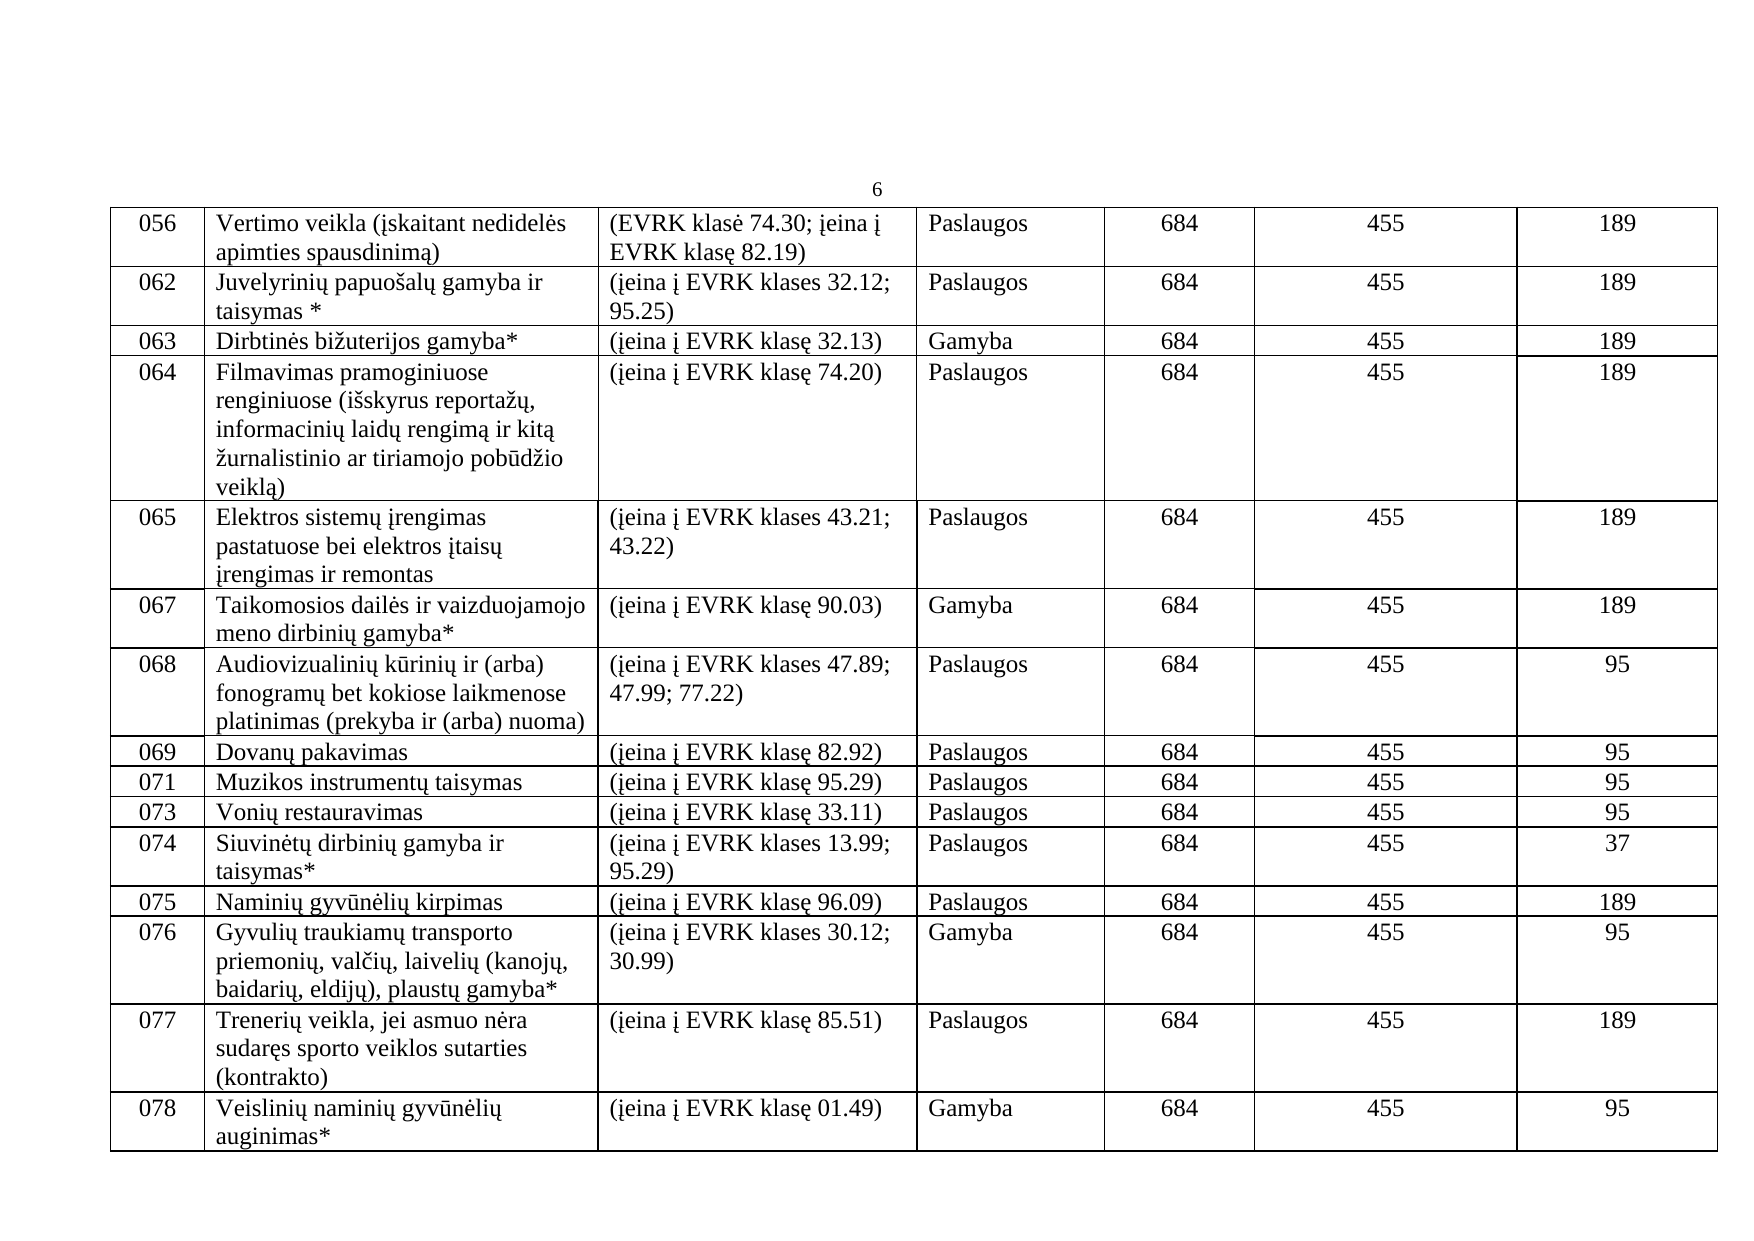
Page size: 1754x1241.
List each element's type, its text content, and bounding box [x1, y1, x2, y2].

table_cell Gamyba [918, 589, 1104, 647]
table_cell 062 [111, 267, 204, 325]
table_cell 189 [1518, 357, 1717, 500]
table_cell 189 [1518, 887, 1717, 915]
table_cell (įeina į EVRK klasę 82.92) [599, 736, 916, 765]
table_cell 455 [1255, 649, 1516, 735]
table_cell (įeina į EVRK klasę 85.51) [599, 1005, 916, 1091]
table_cell 455 [1255, 1005, 1516, 1091]
table_cell 684 [1105, 828, 1254, 885]
table_cell 189 [1518, 267, 1717, 325]
table_cell 077 [111, 1005, 204, 1091]
table_cell (įeina į EVRK klases 43.21; 43.22) [599, 501, 916, 588]
table_cell 684 [1105, 797, 1254, 826]
table_cell 189 [1518, 590, 1717, 647]
table_cell 073 [111, 797, 204, 826]
table_cell Dovanų pakavimas [205, 736, 597, 765]
table_cell (įeina į EVRK klases 13.99; 95.29) [599, 828, 916, 885]
table_cell Paslaugos [918, 797, 1104, 826]
table_cell 455 [1255, 326, 1516, 355]
table_cell Gyvulių traukiamų transporto priemonių, valčių, laivelių (kanojų, baidarių, eldijų), plaustų gamyba* [205, 917, 597, 1003]
table_cell 455 [1255, 1093, 1516, 1150]
table_cell 455 [1255, 267, 1516, 325]
table_cell Paslaugos [918, 828, 1104, 885]
table_cell Juvelyrinių papuošalų gamyba ir taisymas * [205, 267, 598, 325]
table_cell (įeina į EVRK klasę 01.49) [599, 1093, 916, 1150]
table_cell 684 [1105, 887, 1254, 915]
table_cell 684 [1105, 1005, 1254, 1091]
table_cell 078 [111, 1093, 204, 1150]
table_cell 189 [1518, 502, 1717, 588]
table_cell 069 [111, 737, 204, 765]
table_cell 455 [1255, 887, 1516, 915]
table_cell (įeina į EVRK klasę 32.13) [599, 326, 916, 355]
table_cell 684 [1105, 356, 1254, 500]
table_cell (įeina į EVRK klases 30.12; 30.99) [599, 917, 916, 1003]
table_cell Trenerių veikla, jei asmuo nėra sudaręs sporto veiklos sutarties (kontrakto) [205, 1005, 597, 1091]
table_cell Paslaugos [918, 767, 1104, 796]
table_cell Gamyba [918, 917, 1104, 1003]
table_cell 455 [1255, 767, 1516, 796]
table_cell 95 [1518, 767, 1717, 796]
table_cell Paslaugos [918, 887, 1104, 915]
table_cell Naminių gyvūnėlių kirpimas [205, 887, 597, 915]
table_cell 684 [1105, 589, 1254, 647]
table_cell 067 [111, 590, 204, 647]
table_cell 068 [111, 649, 204, 735]
table_cell 455 [1255, 208, 1516, 266]
table_cell 95 [1518, 649, 1717, 735]
table_cell (įeina į EVRK klasę 95.29) [599, 767, 916, 796]
table_cell 684 [1105, 767, 1254, 796]
table_cell Taikomosios dailės ir vaizduojamojo meno dirbinių gamyba* [205, 589, 597, 647]
table_cell 95 [1518, 737, 1717, 765]
table_cell (įeina į EVRK klasę 33.11) [599, 797, 916, 826]
table_cell Vonių restauravimas [205, 797, 597, 826]
table_cell 684 [1105, 648, 1254, 735]
table_cell (įeina į EVRK klases 47.89; 47.99; 77.22) [599, 648, 916, 735]
table_cell 455 [1255, 501, 1516, 588]
table_cell 684 [1105, 917, 1254, 1003]
table_cell 076 [111, 917, 204, 1003]
table_cell Gamyba [917, 326, 1104, 355]
table_cell Paslaugos [917, 267, 1104, 325]
table_cell Paslaugos [918, 1005, 1104, 1091]
table_cell 95 [1518, 917, 1717, 1003]
table_cell 189 [1518, 208, 1717, 266]
table_cell (įeina į EVRK klasę 74.20) [599, 356, 916, 500]
table_cell Audiovizualinių kūrinių ir (arba) fonogramų bet kokiose laikmenose platinimas (prekyba ir (arba) nuoma) [205, 648, 597, 735]
table_cell Muzikos instrumentų taisymas [205, 767, 597, 796]
table_cell (įeina į EVRK klasę 96.09) [599, 887, 916, 915]
table_cell 684 [1105, 501, 1254, 588]
table_cell 37 [1518, 828, 1717, 885]
table_cell 455 [1255, 590, 1516, 647]
table_cell 064 [111, 356, 204, 500]
table_cell Paslaugos [918, 501, 1104, 588]
table_cell 071 [111, 767, 204, 796]
table_cell (įeina į EVRK klases 32.12; 95.25) [599, 267, 916, 325]
table_cell 455 [1255, 737, 1516, 765]
table_cell Paslaugos [917, 208, 1104, 266]
table_cell 074 [111, 828, 204, 885]
table_cell Paslaugos [918, 736, 1104, 765]
table_cell Gamyba [918, 1093, 1104, 1150]
table_cell 95 [1518, 1093, 1717, 1150]
table_cell 063 [111, 326, 204, 355]
table_cell 455 [1255, 356, 1516, 500]
table_cell Vertimo veikla (įskaitant nedidelės apimties spausdinimą) [205, 208, 598, 266]
table_cell Elektros sistemų įrengimas pastatuose bei elektros įtaisų įrengimas ir remontas [205, 501, 597, 588]
table_cell 684 [1105, 1093, 1254, 1150]
table_cell 189 [1518, 326, 1717, 355]
table_cell Filmavimas pramoginiuose renginiuose (išskyrus reportažų, informacinių laidų rengimą ir kitą žurnalistinio ar tiriamojo pobūdžio veiklą) [205, 356, 598, 500]
table_cell 684 [1105, 208, 1254, 266]
table_cell 189 [1518, 1005, 1717, 1091]
table_cell 684 [1105, 267, 1254, 325]
table_cell Siuvinėtų dirbinių gamyba ir taisymas* [205, 828, 597, 885]
table_cell Dirbtinės bižuterijos gamyba* [205, 326, 598, 355]
table_cell 056 [111, 208, 204, 266]
table_cell 684 [1105, 326, 1254, 355]
table_cell Veislinių naminių gyvūnėlių auginimas* [205, 1093, 597, 1150]
table_cell 684 [1105, 736, 1254, 765]
table_cell 075 [111, 887, 204, 915]
table_cell 455 [1255, 797, 1516, 826]
table_cell 065 [111, 501, 204, 588]
table_cell 95 [1518, 797, 1717, 826]
table_cell (EVRK klasė 74.30; įeina į EVRK klasę 82.19) [599, 208, 916, 266]
table_cell 455 [1255, 917, 1516, 1003]
table_cell Paslaugos [918, 648, 1104, 735]
table_cell (įeina į EVRK klasę 90.03) [599, 589, 916, 647]
table_cell 455 [1255, 828, 1516, 885]
table_cell Paslaugos [917, 356, 1104, 500]
